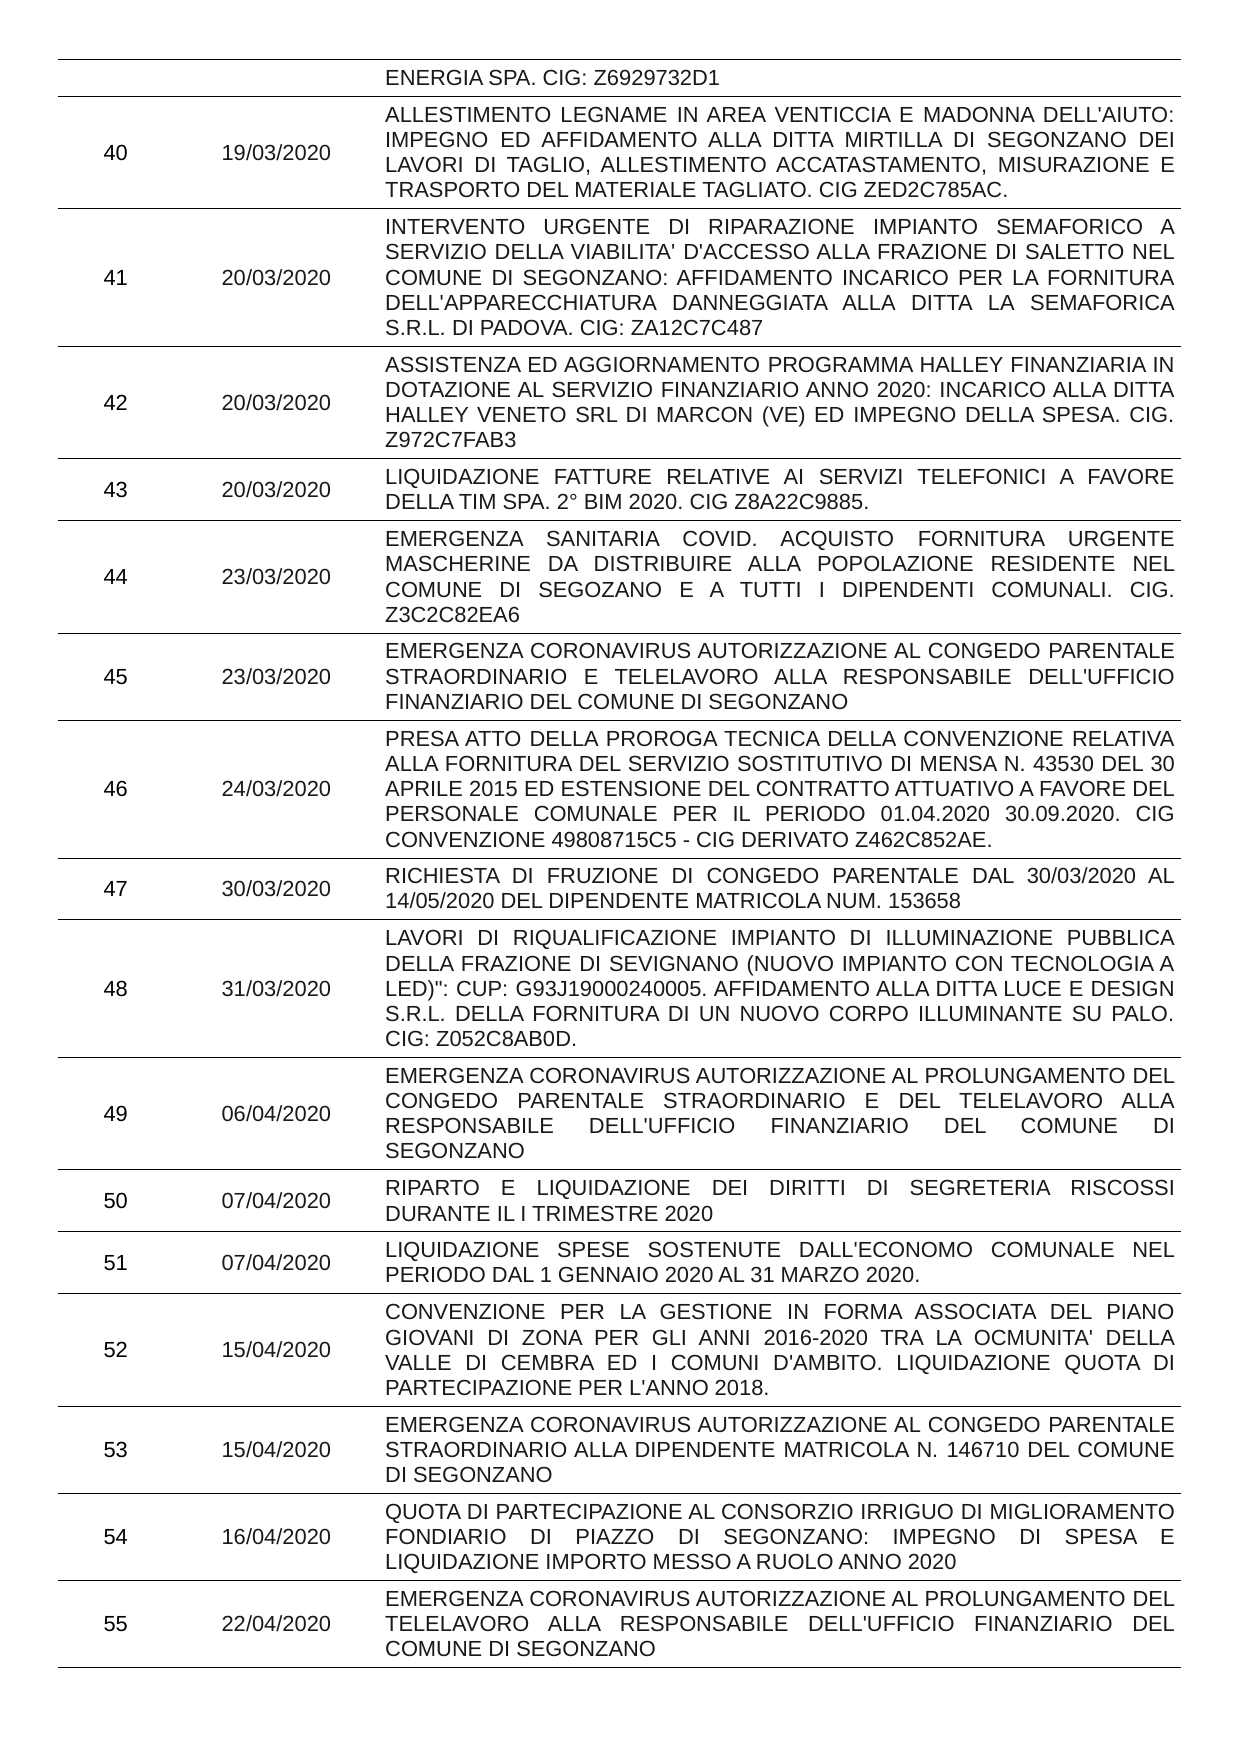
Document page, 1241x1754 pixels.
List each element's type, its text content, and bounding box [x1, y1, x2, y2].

table_cell 30/03/2020 [173, 859, 379, 919]
table_cell LIQUIDAZIONE SPESE SOSTENUTE DALL'ECONOMO COMUNALE NEL PERIODO DAL 1 GENNAIO 2020 AL 31 MARZO 2020. [379, 1232, 1181, 1293]
table_cell INTERVENTO URGENTE DI RIPARAZIONE IMPIANTO SEMAFORICO A SERVIZIO DELLA VIABILITA' D'ACCESSO ALLA FRAZIONE DI SALETTO NEL COMUNE DI SEGONZANO: AFFIDAMENTO INCARICO PER LA FORNITURA DELL'APPARECCHIATURA DANNEGGIATA ALLA DITTA LA SEMAFORICA S.R.L. DI PADOVA. CIG: ZA12C7C487 [379, 209, 1181, 346]
table_cell 55 [58, 1581, 173, 1667]
table_cell RICHIESTA DI FRUZIONE DI CONGEDO PARENTALE DAL 30/03/2020 AL 14/05/2020 DEL DIPENDENTE MATRICOLA NUM. 153658 [379, 859, 1181, 919]
table_cell PRESA ATTO DELLA PROROGA TECNICA DELLA CONVENZIONE RELATIVA ALLA FORNITURA DEL SERVIZIO SOSTITUTIVO DI MENSA N. 43530 DEL 30 APRILE 2015 ED ESTENSIONE DEL CONTRATTO ATTUATIVO A FAVORE DEL PERSONALE COMUNALE PER IL PERIODO 01.04.2020 30.09.2020. CIG CONVENZIONE 49808715C5 - CIG DERIVATO Z462C852AE. [379, 721, 1181, 857]
table_cell 45 [58, 634, 173, 720]
table_cell EMERGENZA CORONAVIRUS AUTORIZZAZIONE AL CONGEDO PARENTALE STRAORDINARIO ALLA DIPENDENTE MATRICOLA N. 146710 DEL COMUNE DI SEGONZANO [379, 1407, 1181, 1493]
table_cell 07/04/2020 [173, 1232, 379, 1293]
table_cell 48 [58, 920, 173, 1057]
table_cell 23/03/2020 [173, 634, 379, 720]
table_cell EMERGENZA CORONAVIRUS AUTORIZZAZIONE AL CONGEDO PARENTALE STRAORDINARIO E TELELAVORO ALLA RESPONSABILE DELL'UFFICIO FINANZIARIO DEL COMUNE DI SEGONZANO [379, 634, 1181, 720]
table_cell LAVORI DI RIQUALIFICAZIONE IMPIANTO DI ILLUMINAZIONE PUBBLICA DELLA FRAZIONE DI SEVIGNANO (NUOVO IMPIANTO CON TECNOLOGIA A LED)": CUP: G93J19000240005. AFFIDAMENTO ALLA DITTA LUCE E DESIGN S.R.L. DELLA FORNITURA DI UN NUOVO CORPO ILLUMINANTE SU PALO. CIG: Z052C8AB0D. [379, 920, 1181, 1057]
table_cell EMERGENZA CORONAVIRUS AUTORIZZAZIONE AL PROLUNGAMENTO DEL CONGEDO PARENTALE STRAORDINARIO E DEL TELELAVORO ALLA RESPONSABILE DELL'UFFICIO FINANZIARIO DEL COMUNE DI SEGONZANO [379, 1058, 1181, 1169]
table_cell 40 [58, 97, 173, 208]
table_cell 47 [58, 859, 173, 919]
table_cell 49 [58, 1058, 173, 1169]
table_cell 42 [58, 347, 173, 458]
table_cell LIQUIDAZIONE FATTURE RELATIVE AI SERVIZI TELEFONICI A FAVORE DELLA TIM SPA. 2° BIM 2020. CIG Z8A22C9885. [379, 459, 1181, 520]
table_cell [58, 60, 173, 96]
table_cell 22/04/2020 [173, 1581, 379, 1667]
table_cell ALLESTIMENTO LEGNAME IN AREA VENTICCIA E MADONNA DELL'AIUTO: IMPEGNO ED AFFIDAMENTO ALLA DITTA MIRTILLA DI SEGONZANO DEI LAVORI DI TAGLIO, ALLESTIMENTO ACCATASTAMENTO, MISURAZIONE E TRASPORTO DEL MATERIALE TAGLIATO. CIG ZED2C785AC. [379, 97, 1181, 208]
table_cell 15/04/2020 [173, 1294, 379, 1406]
table_cell CONVENZIONE PER LA GESTIONE IN FORMA ASSOCIATA DEL PIANO GIOVANI DI ZONA PER GLI ANNI 2016-2020 TRA LA OCMUNITA' DELLA VALLE DI CEMBRA ED I COMUNI D'AMBITO. LIQUIDAZIONE QUOTA DI PARTECIPAZIONE PER L'ANNO 2018. [379, 1294, 1181, 1406]
table_cell 23/03/2020 [173, 521, 379, 633]
table_cell 24/03/2020 [173, 721, 379, 857]
table_cell 46 [58, 721, 173, 857]
table_cell EMERGENZA SANITARIA COVID. ACQUISTO FORNITURA URGENTE MASCHERINE DA DISTRIBUIRE ALLA POPOLAZIONE RESIDENTE NEL COMUNE DI SEGOZANO E A TUTTI I DIPENDENTI COMUNALI. CIG. Z3C2C82EA6 [379, 521, 1181, 633]
table_cell 51 [58, 1232, 173, 1293]
table_cell ENERGIA SPA. CIG: Z6929732D1 [379, 60, 1181, 96]
table_cell 20/03/2020 [173, 209, 379, 346]
table_cell 52 [58, 1294, 173, 1406]
table_cell 20/03/2020 [173, 347, 379, 458]
table_cell 54 [58, 1494, 173, 1580]
table_cell 41 [58, 209, 173, 346]
table_cell 31/03/2020 [173, 920, 379, 1057]
table_cell 06/04/2020 [173, 1058, 379, 1169]
table_cell 16/04/2020 [173, 1494, 379, 1580]
table_cell 20/03/2020 [173, 459, 379, 520]
table_cell 44 [58, 521, 173, 633]
table_cell 19/03/2020 [173, 97, 379, 208]
table_cell QUOTA DI PARTECIPAZIONE AL CONSORZIO IRRIGUO DI MIGLIORAMENTO FONDIARIO DI PIAZZO DI SEGONZANO: IMPEGNO DI SPESA E LIQUIDAZIONE IMPORTO MESSO A RUOLO ANNO 2020 [379, 1494, 1181, 1580]
table_cell 53 [58, 1407, 173, 1493]
table_cell 15/04/2020 [173, 1407, 379, 1493]
table_cell EMERGENZA CORONAVIRUS AUTORIZZAZIONE AL PROLUNGAMENTO DEL TELELAVORO ALLA RESPONSABILE DELL'UFFICIO FINANZIARIO DEL COMUNE DI SEGONZANO [379, 1581, 1181, 1667]
table_cell 43 [58, 459, 173, 520]
table_cell 07/04/2020 [173, 1170, 379, 1231]
table_cell [173, 60, 379, 96]
table_cell RIPARTO E LIQUIDAZIONE DEI DIRITTI DI SEGRETERIA RISCOSSI DURANTE IL I TRIMESTRE 2020 [379, 1170, 1181, 1231]
table_cell 50 [58, 1170, 173, 1231]
table_cell ASSISTENZA ED AGGIORNAMENTO PROGRAMMA HALLEY FINANZIARIA IN DOTAZIONE AL SERVIZIO FINANZIARIO ANNO 2020: INCARICO ALLA DITTA HALLEY VENETO SRL DI MARCON (VE) ED IMPEGNO DELLA SPESA. CIG. Z972C7FAB3 [379, 347, 1181, 458]
